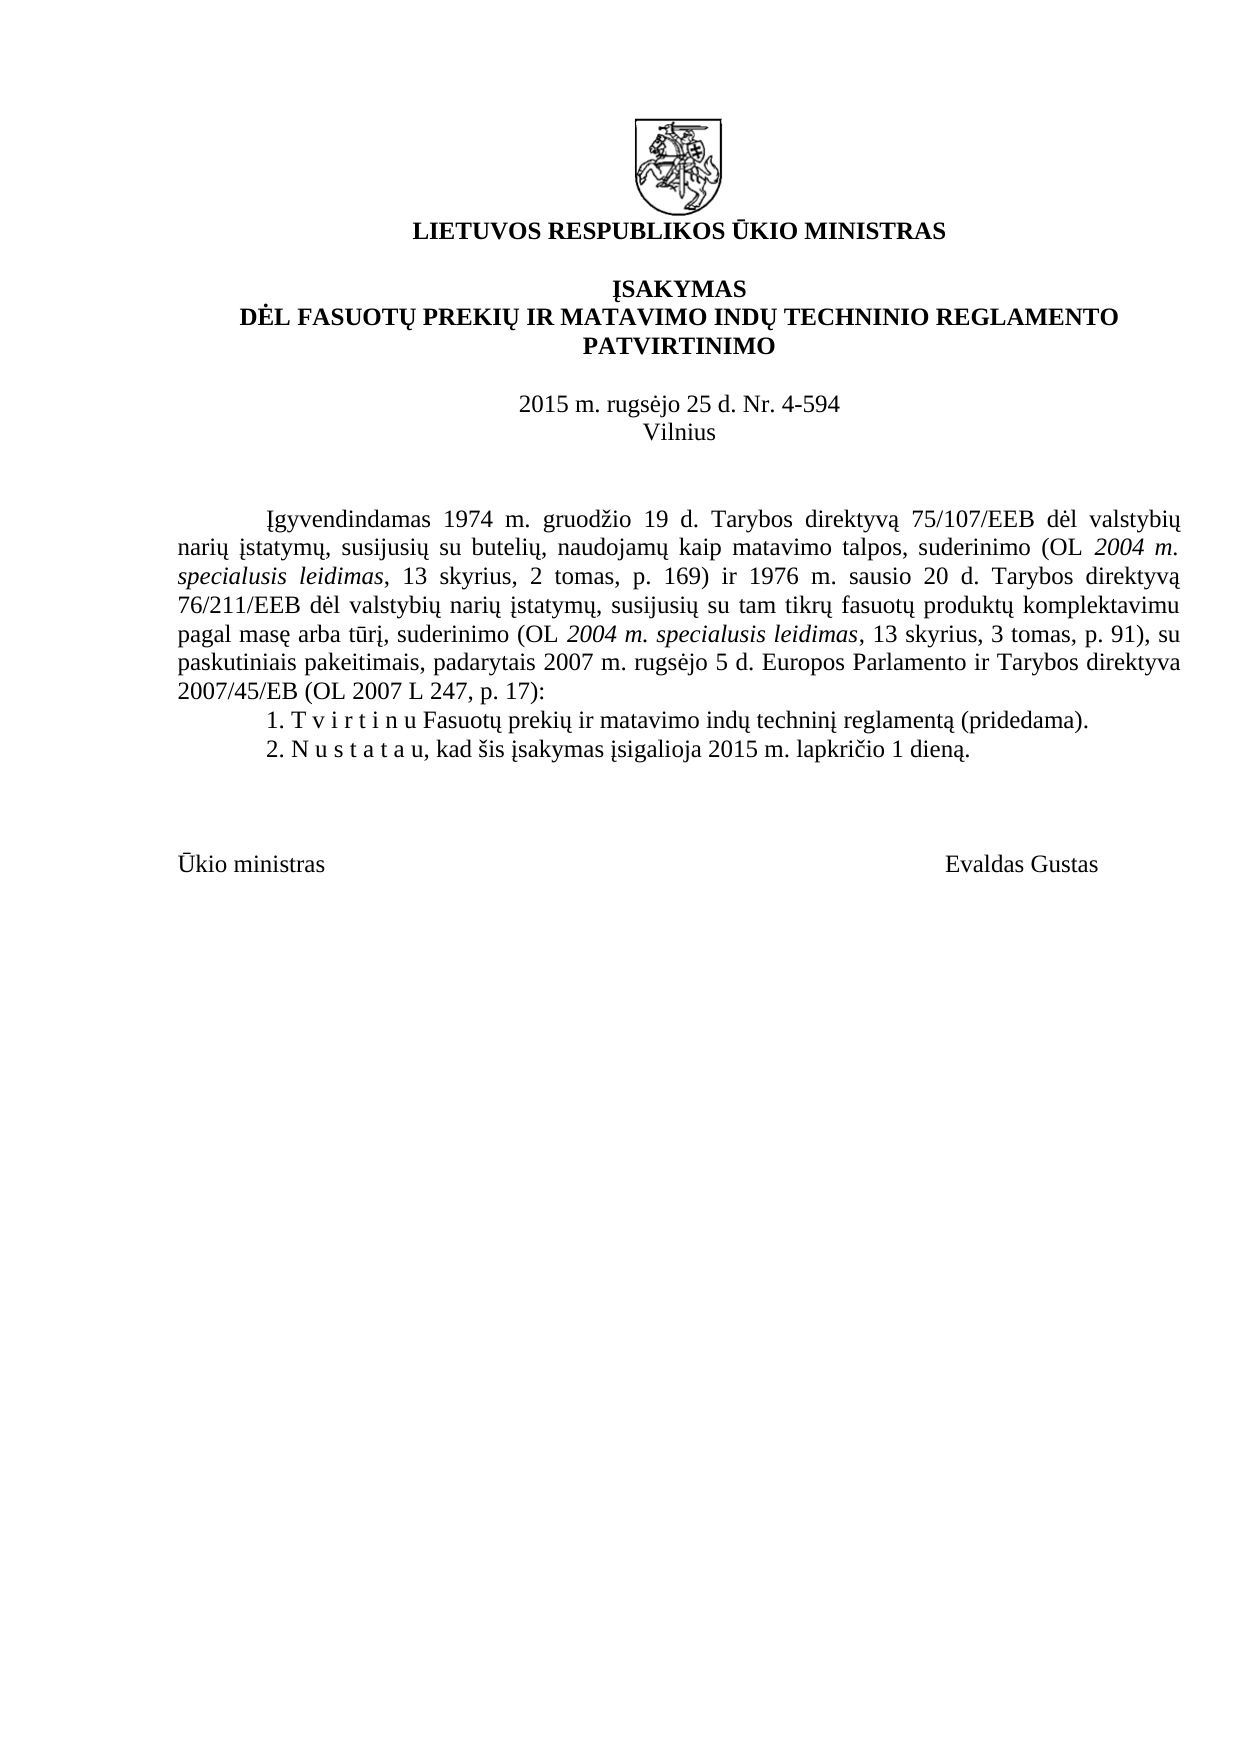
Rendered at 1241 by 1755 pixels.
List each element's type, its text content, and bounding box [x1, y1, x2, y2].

text LIETUVOS RESPUBLIKOS ŪKIO MINISTRAS [177, 216, 1181, 245]
text Įgyvendindamas 1974 m. gruodžio 19 d. Tarybos direktyvą 75/107/EEB dėl valstybių narių įstatymų, susijusių su butelių, naudojamų kaip matavimo talpos, suderinimo (OL 2004 m. specialusis leidimas, 13 skyrius, 2 tomas, p. 169) ir 1976 m. sausio 20 d. Tarybos direktyvą 76/211/EEB dėl valstybių narių įstatymų, susijusių su tam tikrų fasuotų produktų komplektavimu pagal masę arba tūrį, suderinimo (OL 2004 m. specialusis leidimas, 13 skyrius, 3 tomas, p. 91), su paskutiniais pakeitimais, padarytais 2007 m. rugsėjo 5 d. Europos Parlamento ir Tarybos direktyva 2007/45/EB (OL 2007 L 247, p. 17): [177, 504, 1181, 705]
text Ūkio ministras Evaldas Gustas [177, 849, 1181, 877]
text 2. N u s t a t a u, kad šis įsakymas įsigalioja 2015 m. lapkričio 1 dieną. [177, 734, 1181, 762]
text 1. T v i r t i n u Fasuotų prekių ir matavimo indų techninį reglamentą (pridedama). [177, 705, 1181, 734]
text DĖL FASUOTŲ PREKIŲ IR MATAVIMO INDŲ TECHNINIO REGLAMENTO PATVIRTINIMO [177, 302, 1181, 360]
text įsakymas [177, 274, 1181, 302]
text Vilnius [177, 417, 1181, 446]
text 2015 m. rugsėjo 25 d. Nr. 4-594 [177, 389, 1181, 417]
